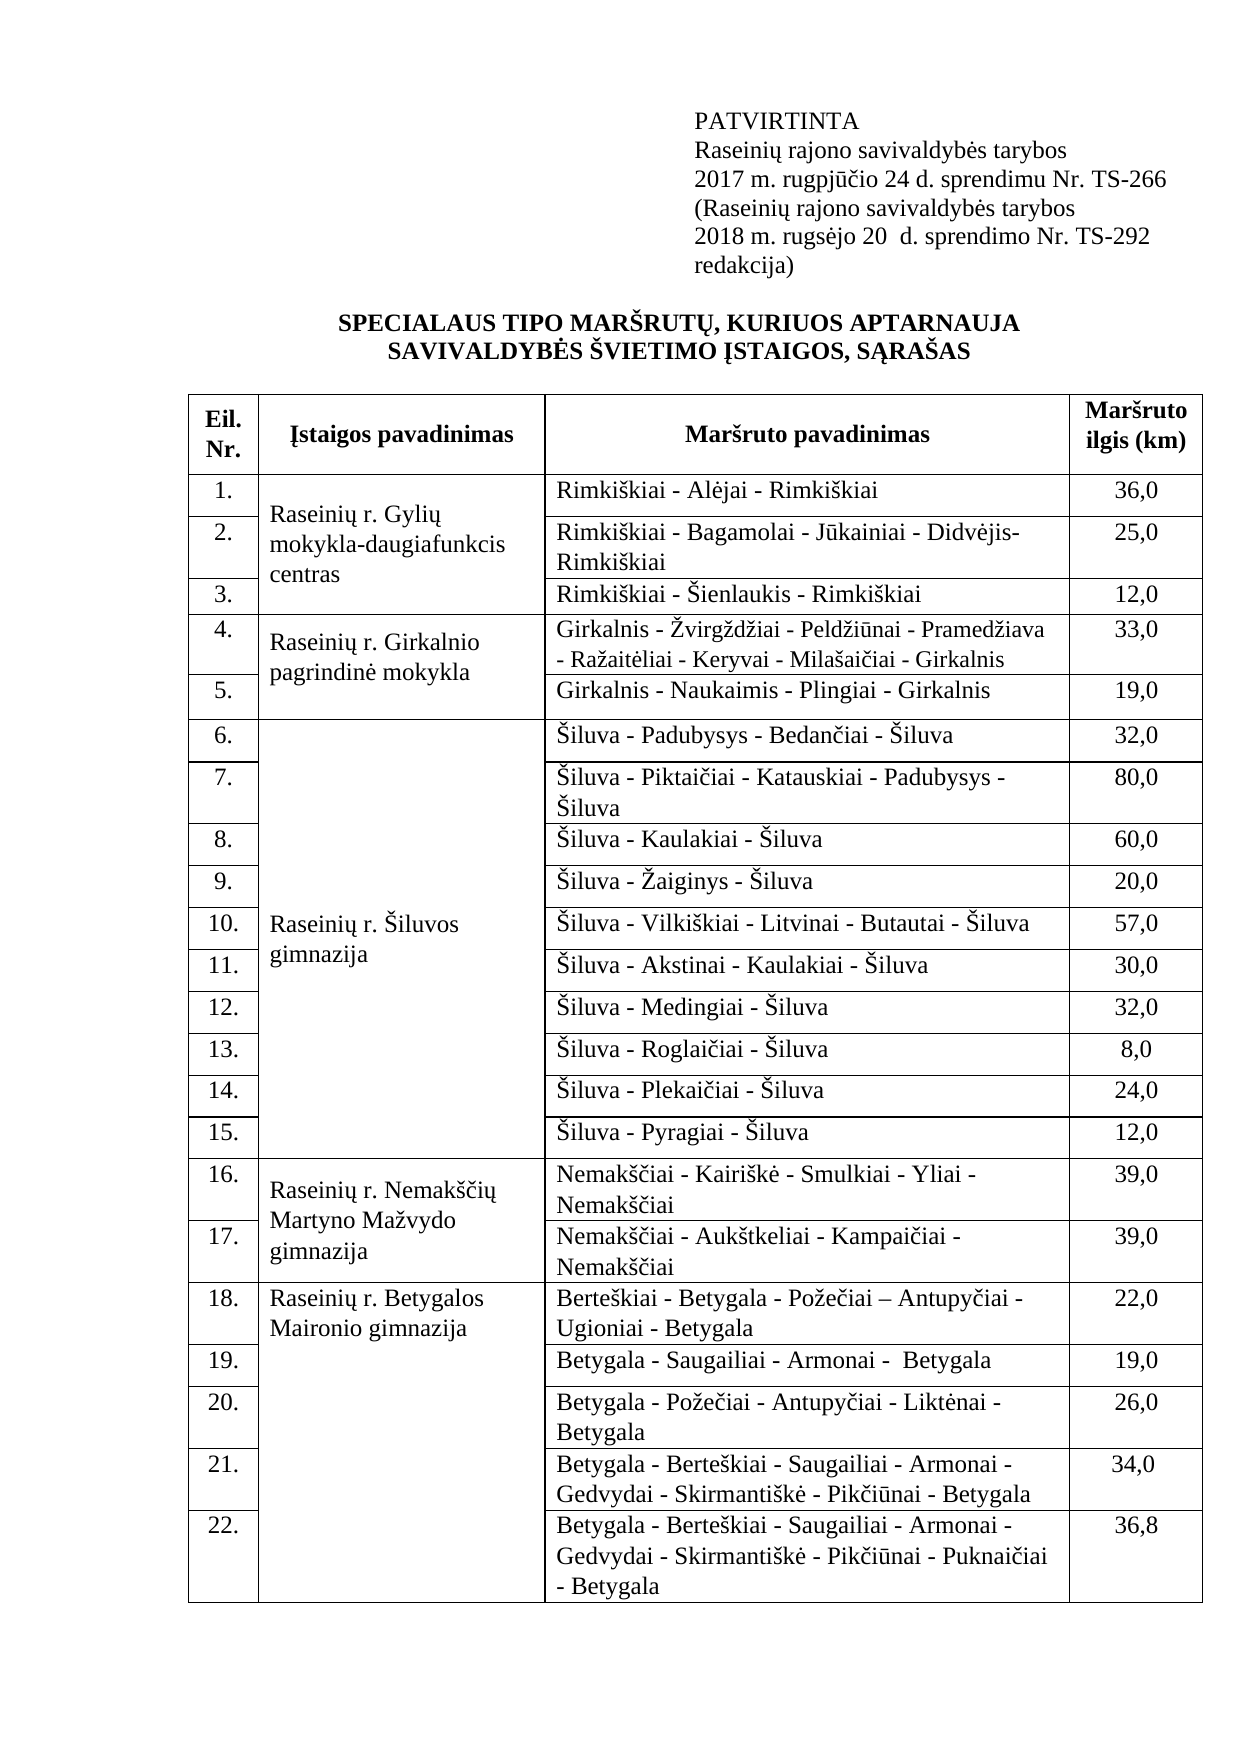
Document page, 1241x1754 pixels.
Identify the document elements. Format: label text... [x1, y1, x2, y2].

table_cell 15. [189, 1118, 258, 1158]
table_cell Šiluva - Žaiginys - Šiluva [546, 866, 1069, 907]
table_cell 57,0 [1070, 908, 1202, 949]
table_header Maršruto pavadinimas [546, 395, 1069, 474]
table_cell Šiluva - Vilkiškiai - Litvinai - Butautai - Šiluva [546, 908, 1069, 949]
table_cell 3. [189, 579, 258, 613]
table_cell Nemakščiai - Aukštkeliai - Kampaičiai - Nemakščiai [546, 1221, 1069, 1282]
table_cell Šiluva - Pyragiai - Šiluva [546, 1118, 1069, 1158]
table_cell Girkalnis - Žvirgždžiai - Peldžiūnai - Pramedžiava - Ražaitėliai - Keryvai - Milašaičiai - Girkalnis [546, 615, 1069, 674]
table_cell 33,0 [1070, 615, 1202, 674]
table_cell 19,0 [1070, 1345, 1202, 1386]
table_cell 36,8 [1070, 1511, 1202, 1602]
table_cell Šiluva - Medingiai - Šiluva [546, 992, 1069, 1033]
table_cell 12,0 [1070, 1118, 1202, 1158]
table_cell 20,0 [1070, 866, 1202, 907]
table_cell 19,0 [1070, 675, 1202, 719]
table_cell 39,0 [1070, 1159, 1202, 1220]
table_cell 25,0 [1070, 517, 1202, 578]
table_cell Šiluva - Plekaičiai - Šiluva [546, 1076, 1069, 1116]
table_cell 2. [189, 517, 258, 578]
table_cell 18. [189, 1283, 258, 1344]
table_cell 21. [189, 1449, 258, 1509]
table_cell Rimkiškiai - Šienlaukis - Rimkiškiai [546, 579, 1069, 613]
text Raseinių rajono savivaldybės tarybos 2017 m. rugpjūčio 24 d. sprendimu Nr. TS-266 [694, 135, 1181, 193]
table_cell Raseinių r. Šiluvos gimnazija [259, 720, 544, 1158]
table_cell 80,0 [1070, 763, 1202, 823]
table_cell 8. [189, 824, 258, 865]
table_cell Rimkiškiai - Alėjai - Rimkiškiai [546, 475, 1069, 516]
table_cell 12,0 [1070, 579, 1202, 613]
text redakcija) [694, 250, 1181, 279]
table_cell 39,0 [1070, 1221, 1202, 1282]
table_header Eil. Nr. [189, 395, 258, 474]
text (Raseinių rajono savivaldybės tarybos [694, 193, 1181, 221]
table_cell Šiluva - Piktaičiai - Katauskiai - Padubysys -Šiluva [546, 763, 1069, 823]
table_cell Betygala - Požečiai - Antupyčiai - Liktėnai - Betygala [546, 1387, 1069, 1448]
table_cell 17. [189, 1221, 258, 1282]
table_cell Betygala - Berteškiai - Saugailiai - Armonai -Gedvydai - Skirmantiškė - Pikčiūnai - Puknaičiai - Betygala [546, 1511, 1069, 1602]
table_cell Berteškiai - Betygala - Požečiai – Antupyčiai -Ugioniai - Betygala [546, 1283, 1069, 1344]
table_cell Girkalnis - Naukaimis - Plingiai - Girkalnis [546, 675, 1069, 719]
table_cell Šiluva - Akstinai - Kaulakiai - Šiluva [546, 950, 1069, 991]
table_cell Betygala - Saugailiai - Armonai - Betygala [546, 1345, 1069, 1386]
table_cell 60,0 [1070, 824, 1202, 865]
table_cell Nemakščiai - Kairiškė - Smulkiai - Yliai - Nemakščiai [546, 1159, 1069, 1220]
table_cell 10. [189, 908, 258, 949]
table_cell 9. [189, 866, 258, 907]
table_cell 19. [189, 1345, 258, 1386]
table_cell 26,0 [1070, 1387, 1202, 1448]
table_header Įstaigos pavadinimas [259, 395, 544, 474]
table_cell Rimkiškiai - Bagamolai - Jūkainiai - Didvėjis- Rimkiškiai [546, 517, 1069, 578]
table_cell Raseinių r. Betygalos Maironio gimnazija [259, 1283, 544, 1602]
table_cell 6. [189, 720, 258, 761]
table_cell 1. [189, 475, 258, 516]
table_cell Raseinių r. Girkalnio pagrindinė mokykla [259, 615, 544, 719]
table_cell 32,0 [1070, 720, 1202, 761]
text SAVIVALDYBĖS ŠVIETIMO ĮSTAIGOS, SĄRAŠAS [177, 336, 1181, 365]
text 2018 m. rugsėjo 20 d. sprendimo Nr. TS-292 [694, 221, 1181, 250]
table_cell Šiluva - Padubysys - Bedančiai - Šiluva [546, 720, 1069, 761]
text SPECIALAUS TIPO MARŠRUTŲ, KURIUOS APTARNAUJA [177, 308, 1181, 336]
table_cell Šiluva - Roglaičiai - Šiluva [546, 1034, 1069, 1074]
table_cell Betygala - Berteškiai - Saugailiai - Armonai -Gedvydai - Skirmantiškė - Pikčiūnai - Betygala [546, 1449, 1069, 1509]
table_cell 11. [189, 950, 258, 991]
table_cell 32,0 [1070, 992, 1202, 1033]
table_cell 34,0 [1070, 1449, 1202, 1509]
table_cell Raseinių r. Gylių mokykla-daugiafunkcis centras [259, 475, 544, 613]
table_cell Šiluva - Kaulakiai - Šiluva [546, 824, 1069, 865]
table_cell 22,0 [1070, 1283, 1202, 1344]
table_cell 14. [189, 1076, 258, 1116]
table_cell 16. [189, 1159, 258, 1220]
table_cell 5. [189, 675, 258, 719]
table_cell 30,0 [1070, 950, 1202, 991]
table_cell 20. [189, 1387, 258, 1448]
table_cell 13. [189, 1034, 258, 1074]
table_cell 7. [189, 763, 258, 823]
table_cell 8,0 [1070, 1034, 1202, 1074]
table_cell 22. [189, 1511, 258, 1602]
table_cell 12. [189, 992, 258, 1033]
table_cell Raseinių r. Nemakščių Martyno Mažvydo gimnazija [259, 1159, 544, 1282]
table_cell 36,0 [1070, 475, 1202, 516]
table_header Maršruto ilgis (km) [1070, 395, 1202, 474]
text PATVIRTINTA [694, 106, 1181, 135]
table_cell 24,0 [1070, 1076, 1202, 1116]
table_cell 4. [189, 615, 258, 674]
